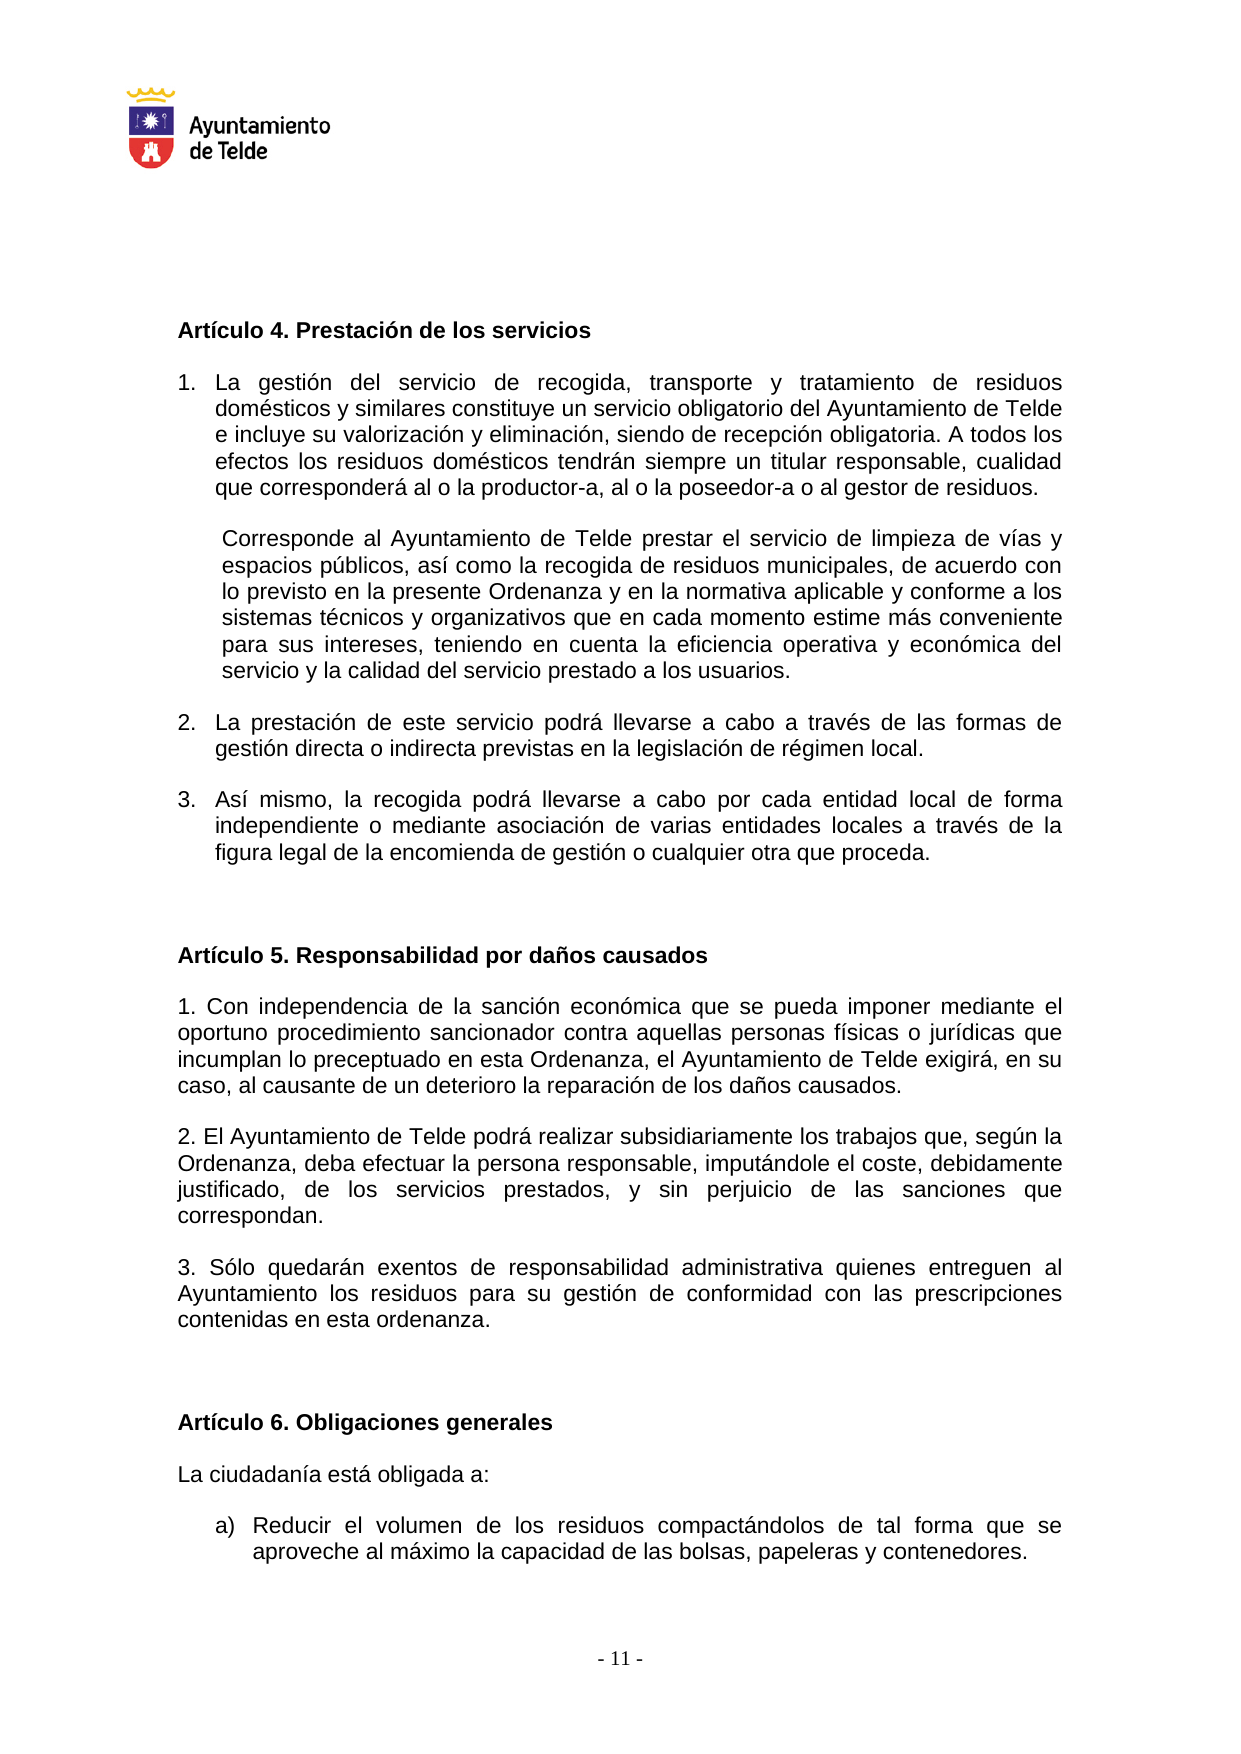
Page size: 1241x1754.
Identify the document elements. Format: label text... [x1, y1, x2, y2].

subtitle Artículo 6. Obligaciones generales [177, 1409, 1063, 1436]
list 2. El Ayuntamiento de Telde podrá realizar subsidiariamente los trabajos que, según la Ordenanza, deba efectuar la persona responsable, imputándole el coste, debidamente justificado, de los servicios prestados, y sin perjuicio de las sanciones que correspondan. [177, 1123, 1063, 1229]
list La prestación de este servicio podrá llevarse a cabo a través de las formas de gestión directa o indirecta previstas en la legislación de régimen local. [177, 708, 1063, 761]
list 1. Con independencia de la sanción económica que se pueda imponer mediante el oportuno procedimiento sancionador contra aquellas personas físicas o jurídicas que incumplan lo preceptuado en esta Ordenanza, el Ayuntamiento de Telde exigirá, en su caso, al causante de un deterioro la reparación de los daños causados. [177, 993, 1063, 1098]
text La ciudadanía está obligada a: [177, 1461, 1063, 1487]
subtitle Artículo 5. Responsabilidad por daños causados [177, 942, 1063, 968]
list 3. Sólo quedarán exentos de responsabilidad administrativa quienes entreguen al Ayuntamiento los residuos para su gestión de conformidad con las prescripciones contenidas en esta ordenanza. [177, 1254, 1063, 1333]
list Así mismo, la recogida podrá llevarse a cabo por cada entidad local de forma independiente o mediante asociación de varias entidades locales a través de la figura legal de la encomienda de gestión o cualquier otra que proceda. [177, 786, 1063, 865]
picture [105, 72, 349, 185]
list Corresponde al Ayuntamiento de Telde prestar el servicio de limpieza de vías y espacios públicos, así como la recogida de residuos municipales, de acuerdo con lo previsto en la presente Ordenanza y en la normativa aplicable y conforme a los sistemas técnicos y organizativos que en cada momento estime más conveniente para sus intereses, teniendo en cuenta la eficiencia operativa y económica del servicio y la calidad del servicio prestado a los usuarios. [222, 525, 1063, 683]
list La gestión del servicio de recogida, transporte y tratamiento de residuos domésticos y similares constituye un servicio obligatorio del Ayuntamiento de Telde e incluye su valorización y eliminación, siendo de recepción obligatoria. A todos los efectos los residuos domésticos tendrán siempre un titular responsable, cualidad que corresponderá al o la productor-a, al o la poseedor-a o al gestor de residuos. [177, 368, 1063, 500]
subtitle Artículo 4. Prestación de los servicios [177, 317, 1063, 343]
list Reducir el volumen de los residuos compactándolos de tal forma que se aproveche al máximo la capacidad de las bolsas, papeleras y contenedores. [215, 1512, 1063, 1564]
